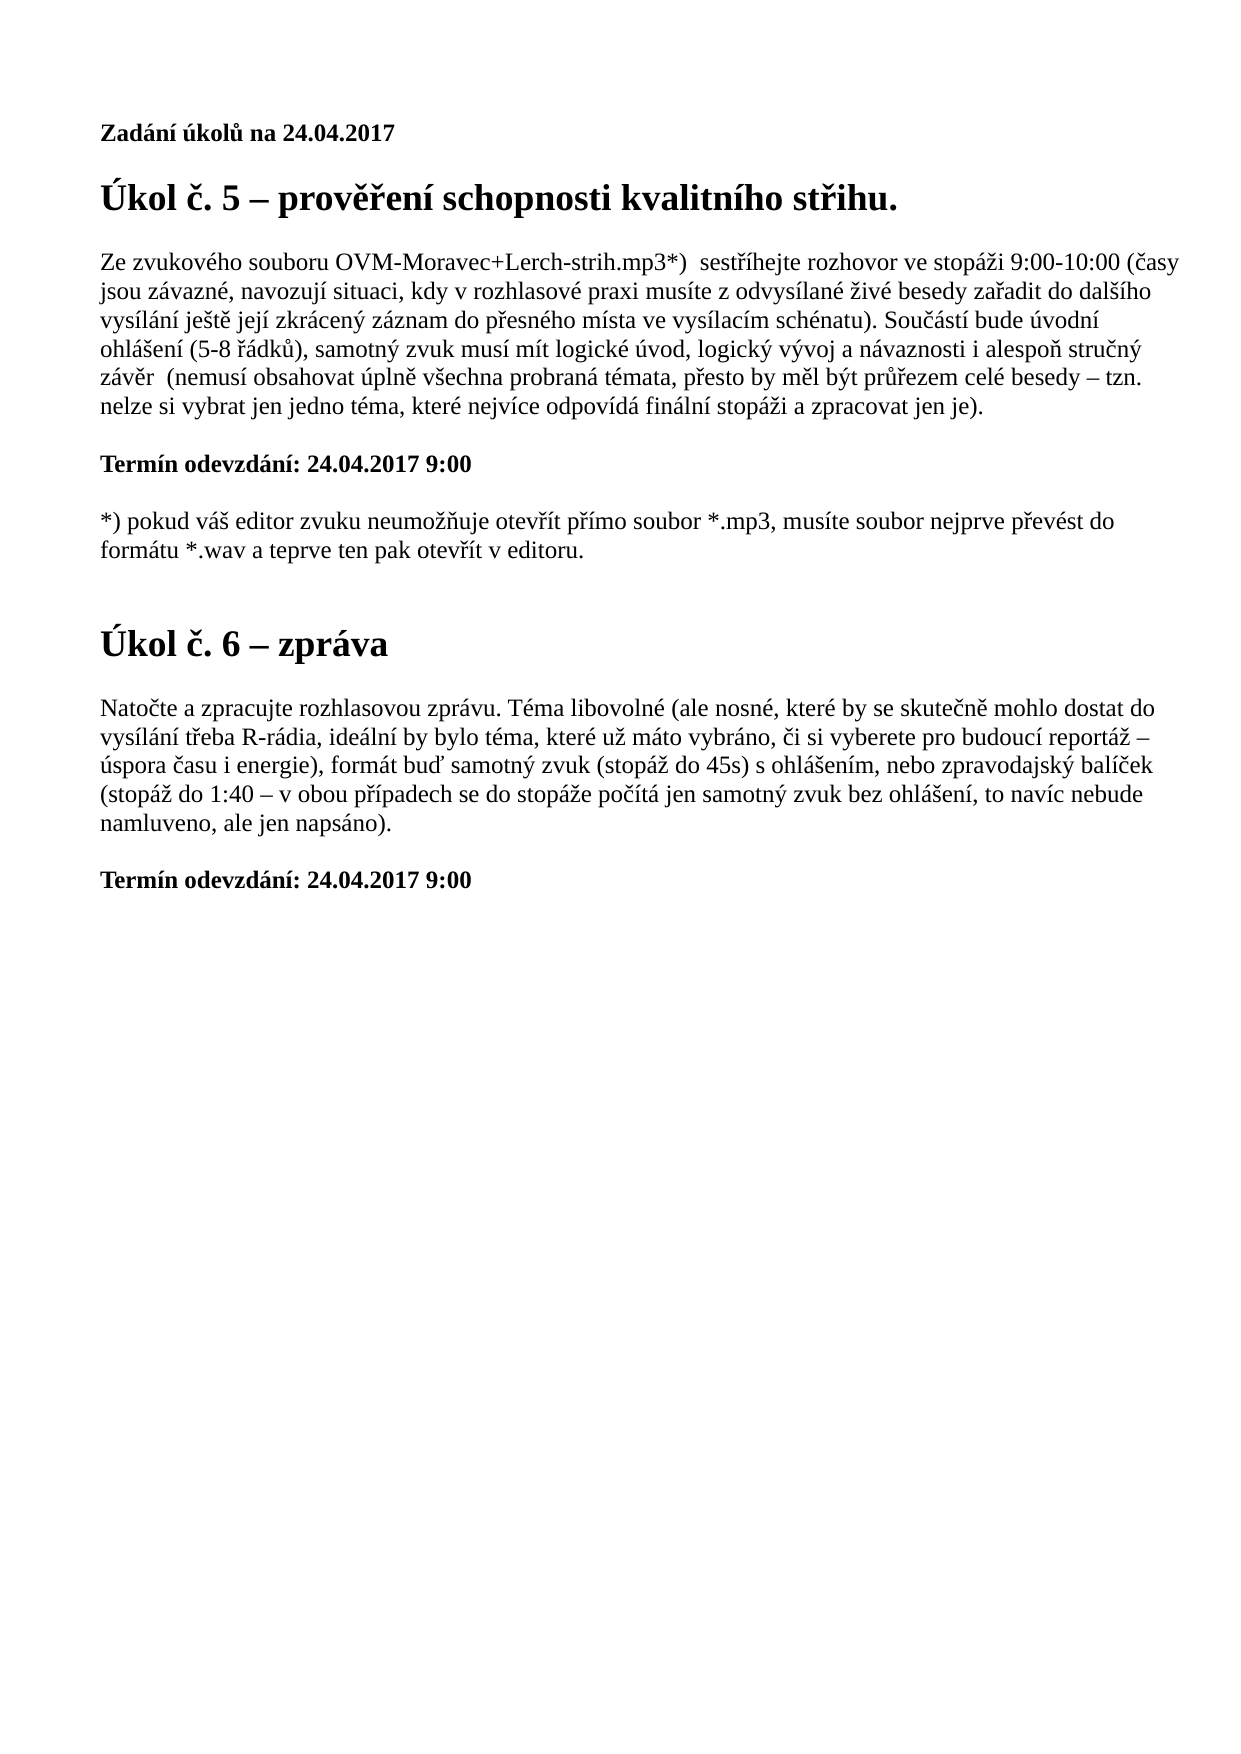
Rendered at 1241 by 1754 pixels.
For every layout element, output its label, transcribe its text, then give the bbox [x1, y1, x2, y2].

text Úkol č. 6 – zpráva [100, 621, 1181, 664]
text Zadání úkolů na 24.04.2017 [100, 118, 1181, 147]
text Termín odevzdání: 24.04.2017 9:00 [100, 866, 1181, 894]
text Ze zvukového souboru OVM-Moravec+Lerch-strih.mp3*) sestříhejte rozhovor ve stopáži 9:00-10:00 (časy jsou závazné, navozují situaci, kdy v rozhlasové praxi musíte z odvysílané živé besedy zařadit do dalšího vysílání ještě její zkrácený záznam do přesného místa ve vysílacím schénatu). Součástí bude úvodní ohlášení (5-8 řádků), samotný zvuk musí mít logické úvod, logický vývoj a návaznosti i alespoň stručný závěr (nemusí obsahovat úplně všechna probraná témata, přesto by měl být průřezem celé besedy – tzn. nelze si vybrat jen jedno téma, které nejvíce odpovídá finální stopáži a zpracovat jen je). [100, 247, 1181, 420]
text Natočte a zpracujte rozhlasovou zprávu. Téma libovolné (ale nosné, které by se skutečně mohlo dostat do vysílání třeba R-rádia, ideální by bylo téma, které už máto vybráno, či si vyberete pro budoucí reportáž – úspora času i energie), formát buď samotný zvuk (stopáž do 45s) s ohlášením, nebo zpravodajský balíček (stopáž do 1:40 – v obou případech se do stopáže počítá jen samotný zvuk bez ohlášení, to navíc nebude namluveno, ale jen napsáno). [100, 693, 1181, 837]
text Termín odevzdání: 24.04.2017 9:00 [100, 449, 1181, 477]
text Úkol č. 5 – prověření schopnosti kvalitního střihu. [100, 176, 1181, 219]
text *) pokud váš editor zvuku neumožňuje otevřít přímo soubor *.mp3, musíte soubor nejprve převést do formátu *.wav a teprve ten pak otevřít v editoru. [100, 506, 1181, 564]
